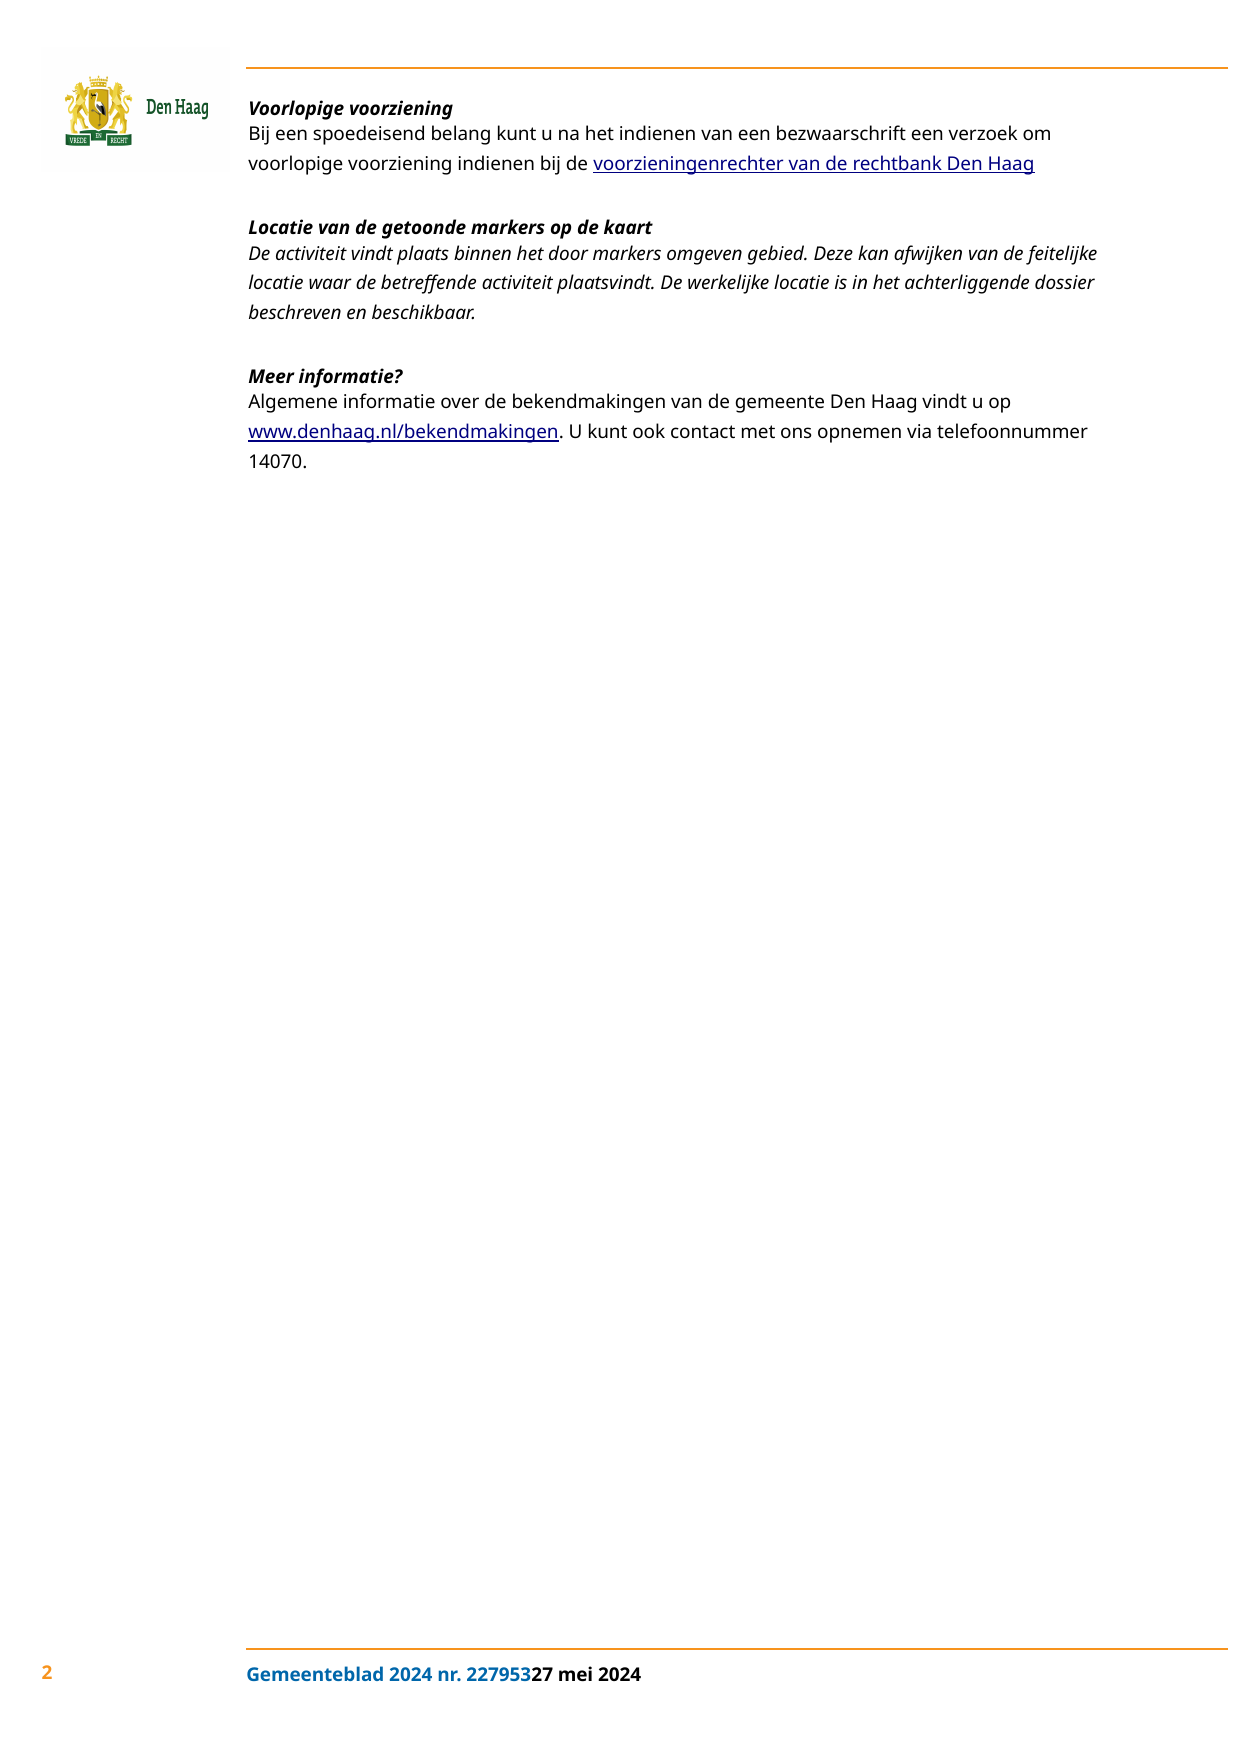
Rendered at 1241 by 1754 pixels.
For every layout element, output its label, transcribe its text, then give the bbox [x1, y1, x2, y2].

text Meer informatie? [248, 363, 1152, 389]
text Locatie van de getoonde markers op de kaart [248, 214, 1152, 240]
text Algemene informatie over de bekendmakingen van de gemeente Den Haag vindt u op www.denhaag.nl/bekendmakingen. U kunt ook contact met ons opnemen via telefoonnummer 14070. [248, 389, 1152, 473]
text De activiteit vindt plaats binnen het door markers omgeven gebied. Deze kan afwijken van de feitelijke locatie waar de betreffende activiteit plaatsvindt. De werkelijke locatie is in het achterliggende dossier beschreven en beschikbaar. [248, 240, 1152, 325]
picture [41, 47, 231, 172]
text Bij een spoedeisend belang kunt u na het indienen van een bezwaarschrift een verzoek om voorlopige voorziening indienen bij de voorzieningenrechter van de rechtbank Den Haag [248, 121, 1152, 176]
text Voorlopige voorziening [248, 95, 1152, 121]
